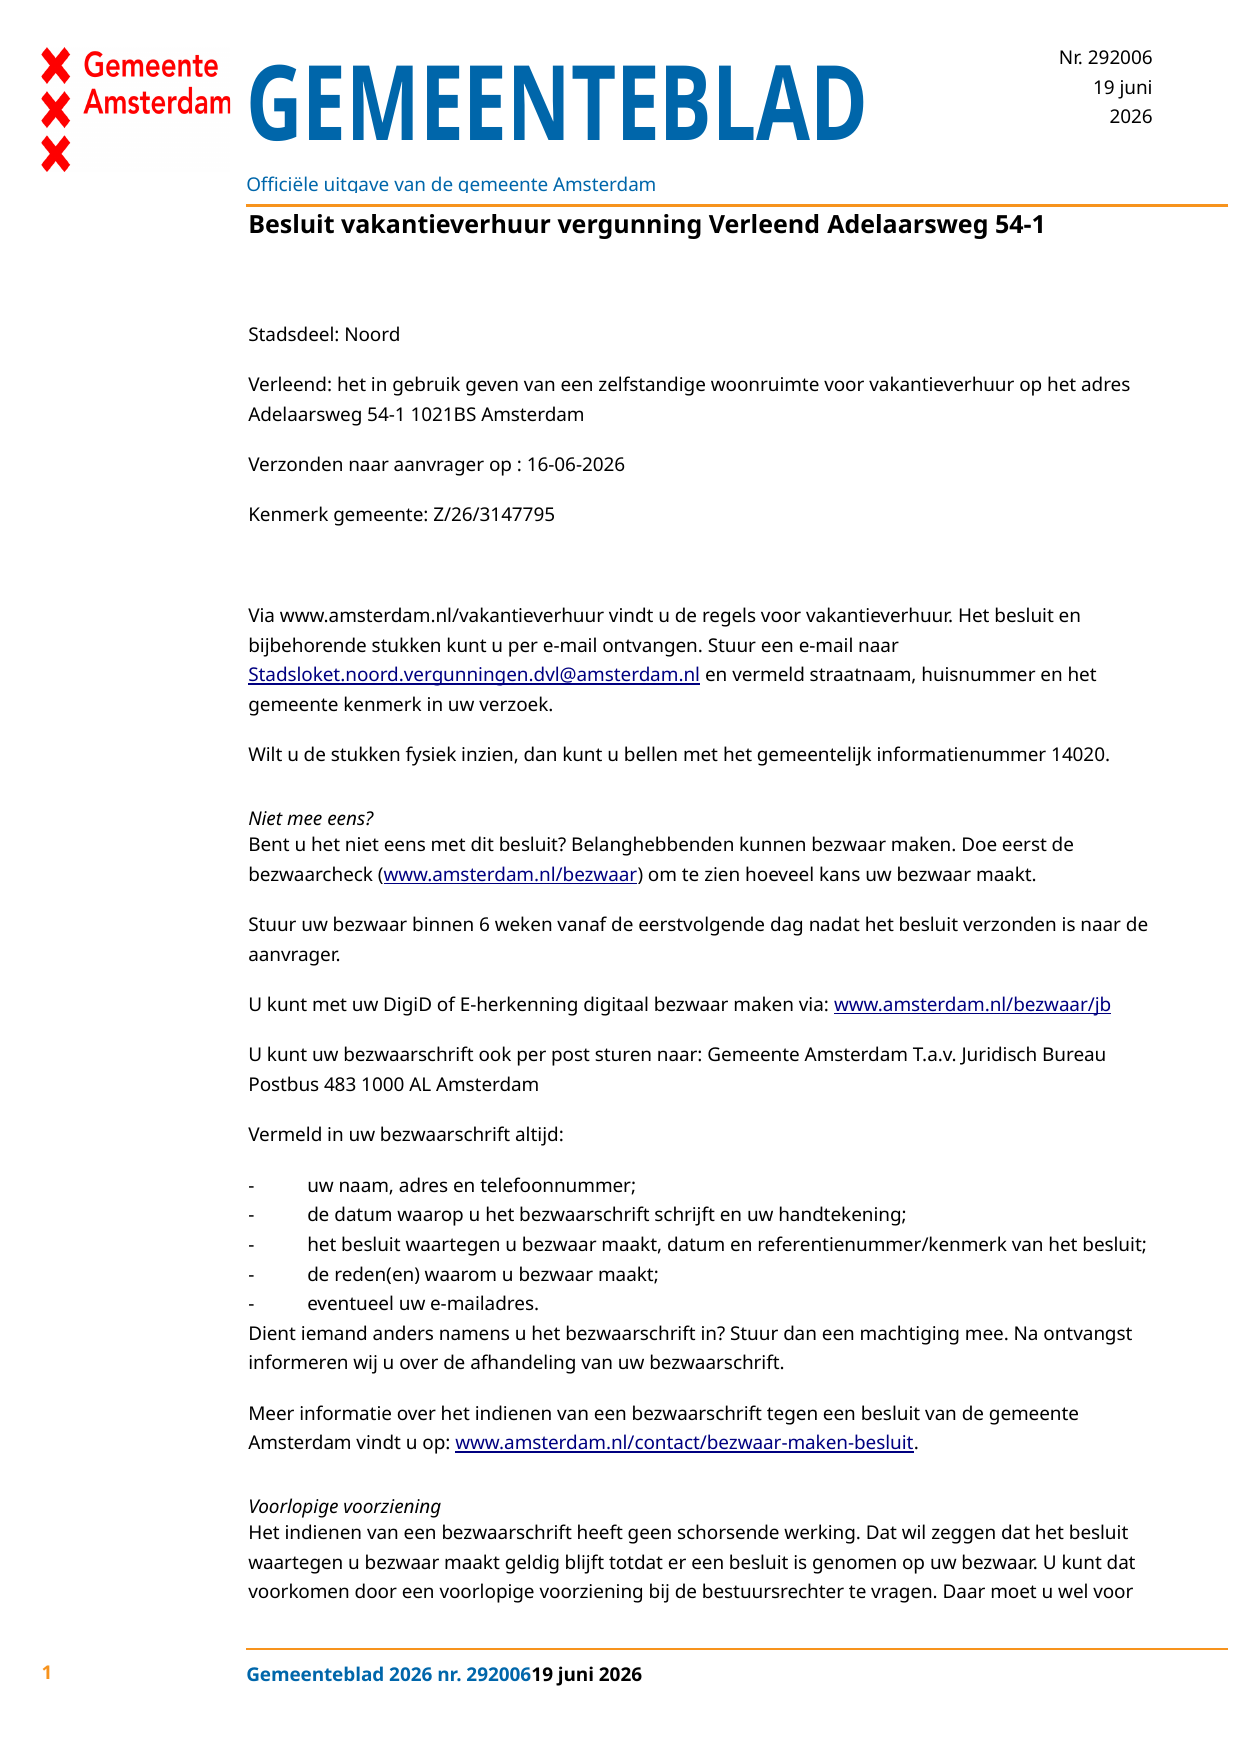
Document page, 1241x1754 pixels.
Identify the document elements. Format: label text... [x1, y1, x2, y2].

text Stadsdeel: Noord [248, 321, 1152, 346]
text Niet mee eens? [248, 806, 1152, 831]
text U kunt met uw DigiD of E-herkenning digitaal bezwaar maken via: www.amsterdam.nl/bezwaar/jb [248, 991, 1152, 1017]
text Voorlopige voorziening [248, 1493, 1152, 1519]
text Besluit vakantieverhuur vergunning Verleend Adelaarsweg 54-1 [248, 207, 1152, 241]
text Via www.amsterdam.nl/vakantieverhuur vindt u de regels voor vakantieverhuur. Het besluit en bijbehorende stukken kunt u per e-mail ontvangen. Stuur een e-mail naar Stadsloket.noord.vergunningen.dvl@amsterdam.nl en vermeld straatnaam, huisnummer en het gemeente kenmerk in uw verzoek. [248, 602, 1152, 717]
text Vermeld in uw bezwaarschrift altijd: [248, 1122, 1152, 1147]
text U kunt uw bezwaarschrift ook per post sturen naar: Gemeente Amsterdam T.a.v. Juridisch Bureau Postbus 483 1000 AL Amsterdam [248, 1042, 1152, 1097]
text Kenmerk gemeente: Z/26/3147795 [248, 502, 1152, 527]
picture [41, 47, 231, 172]
text Verzonden naar aanvrager op : 16-06-2026 [248, 451, 1152, 477]
text Verleend: het in gebruik geven van een zelfstandige woonruimte voor vakantieverhuur op het adres Adelaarsweg 54-1 1021BS Amsterdam [248, 371, 1152, 426]
list eventueel uw e-mailadres. [248, 1290, 1152, 1316]
list de reden(en) waarom u bezwaar maakt; [248, 1261, 1152, 1287]
text Het indienen van een bezwaarschrift heeft geen schorsende werking. Dat wil zeggen dat het besluit waartegen u bezwaar maakt geldig blijft totdat er een besluit is genomen op uw bezwaar. U kunt dat voorkomen door een voorlopige voorziening bij de bestuursrechter te vragen. Daar moet u wel voor [248, 1519, 1152, 1604]
list uw naam, adres en telefoonnummer; [248, 1172, 1152, 1198]
list het besluit waartegen u bezwaar maakt, datum en referentienummer/kenmerk van het besluit; [248, 1231, 1152, 1257]
text Bent u het niet eens met dit besluit? Belanghebbenden kunnen bezwaar maken. Doe eerst de bezwaarcheck (www.amsterdam.nl/bezwaar) om te zien hoeveel kans uw bezwaar maakt. [248, 831, 1152, 887]
text Stuur uw bezwaar binnen 6 weken vanaf de eerstvolgende dag nadat het besluit verzonden is naar de aanvrager. [248, 911, 1152, 967]
text Wilt u de stukken fysiek inzien, dan kunt u bellen met het gemeentelijk informatienummer 14020. [248, 742, 1152, 767]
list de datum waarop u het bezwaarschrift schrijft en uw handtekening; [248, 1202, 1152, 1227]
text Dient iemand anders namens u het bezwaarschrift in? Stuur dan een machtiging mee. Na ontvangst informeren wij u over de afhandeling van uw bezwaarschrift. [248, 1320, 1152, 1375]
text Meer informatie over het indienen van een bezwaarschrift tegen een besluit van de gemeente Amsterdam vindt u op: www.amsterdam.nl/contact/bezwaar-maken-besluit. [248, 1400, 1152, 1455]
